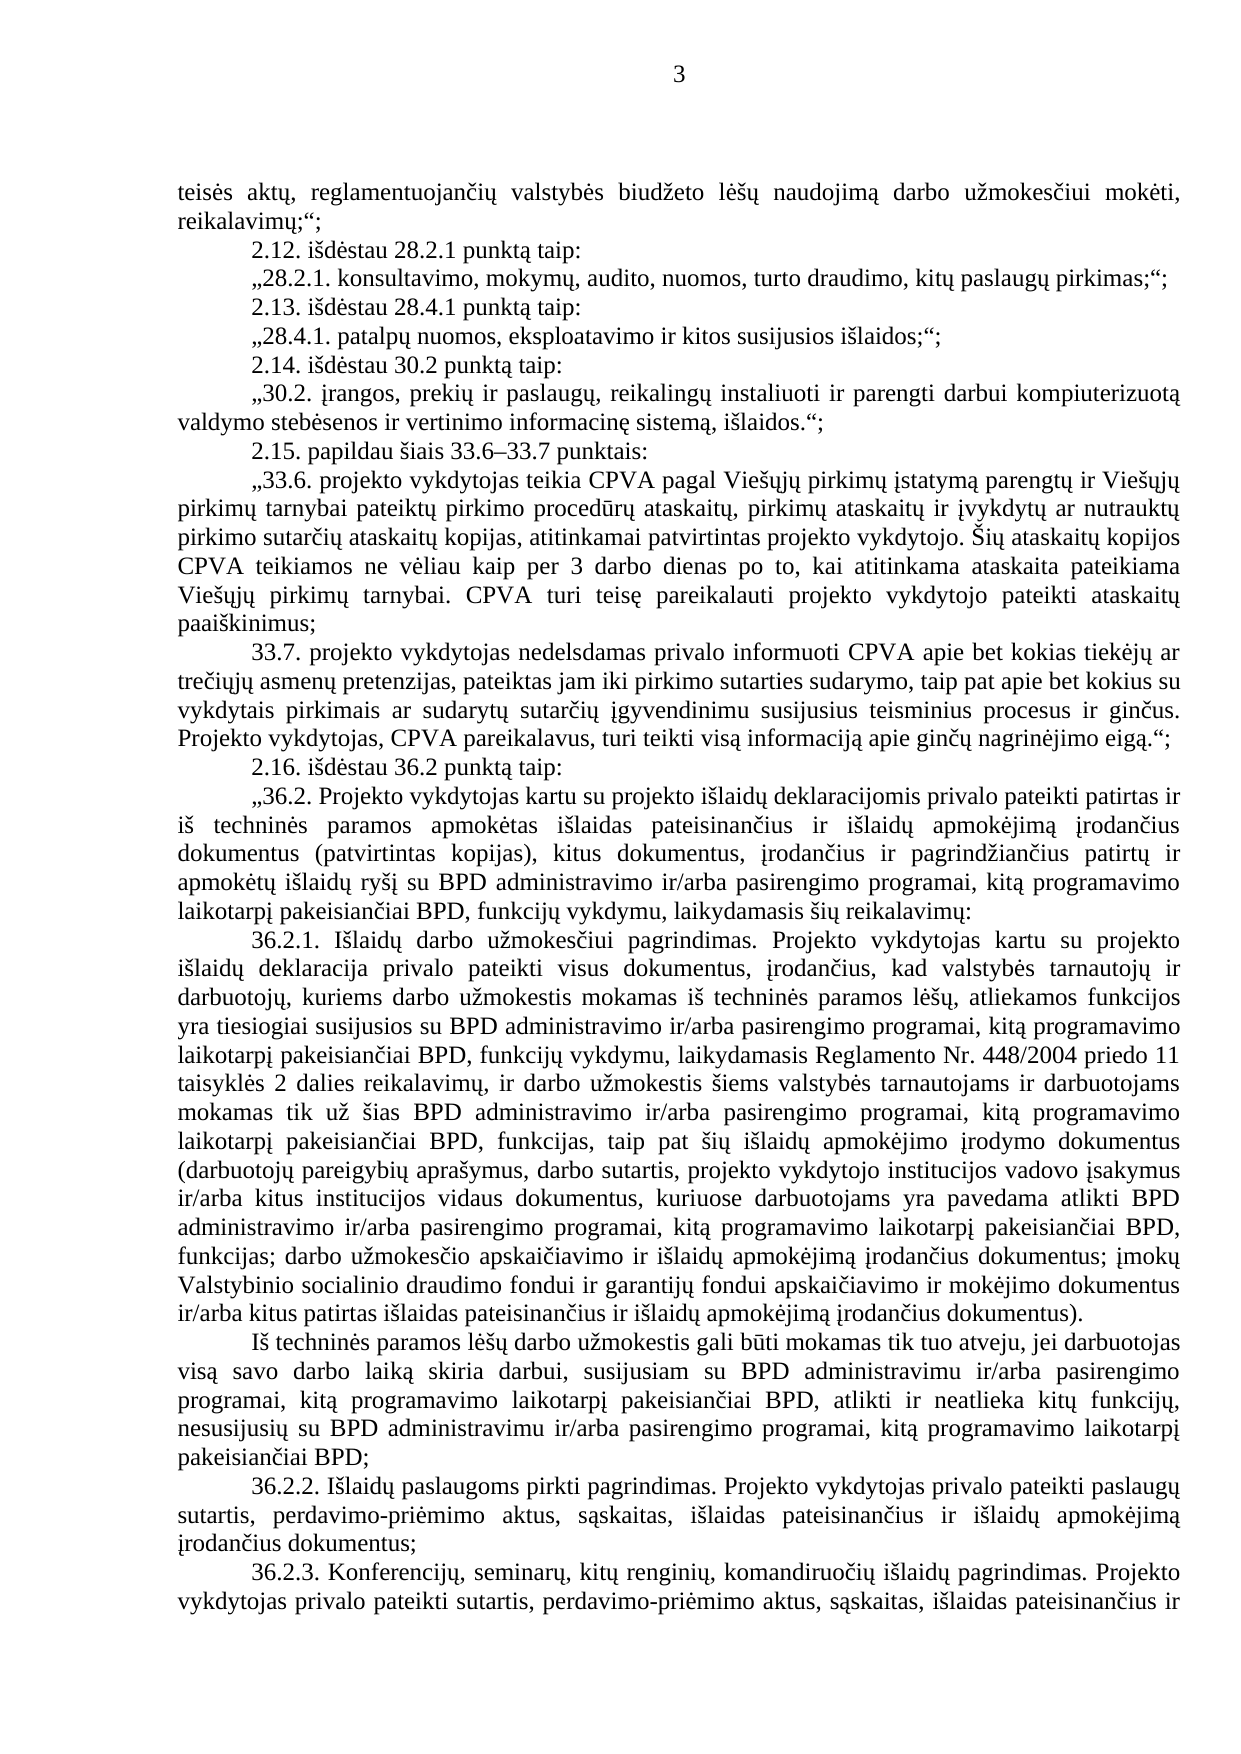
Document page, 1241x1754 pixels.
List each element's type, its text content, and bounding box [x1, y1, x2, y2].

text 2.15. papildau šiais 33.6–33.7 punktais: [177, 436, 1181, 465]
text „30.2. įrangos, prekių ir paslaugų, reikalingų instaliuoti ir parengti darbui kompiuterizuotą valdymo stebėsenos ir vertinimo informacinę sistemą, išlaidos.“; [177, 378, 1181, 436]
text 2.12. išdėstau 28.2.1 punktą taip: [177, 235, 1181, 263]
text „28.2.1. konsultavimo, mokymų, audito, nuomos, turto draudimo, kitų paslaugų pirkimas;“; [177, 263, 1181, 292]
text Iš techninės paramos lėšų darbo užmokestis gali būti mokamas tik tuo atveju, jei darbuotojas visą savo darbo laiką skiria darbui, susijusiam su BPD administravimu ir/arba pasirengimo programai, kitą programavimo laikotarpį pakeisiančiai BPD, atlikti ir neatlieka kitų funkcijų, nesusijusių su BPD administravimu ir/arba pasirengimo programai, kitą programavimo laikotarpį pakeisiančiai BPD; [177, 1327, 1181, 1471]
text „36.2. Projekto vykdytojas kartu su projekto išlaidų deklaracijomis privalo pateikti patirtas ir iš techninės paramos apmokėtas išlaidas pateisinančius ir išlaidų apmokėjimą įrodančius dokumentus (patvirtintas kopijas), kitus dokumentus, įrodančius ir pagrindžiančius patirtų ir apmokėtų išlaidų ryšį su BPD administravimo ir/arba pasirengimo programai, kitą programavimo laikotarpį pakeisiančiai BPD, funkcijų vykdymu, laikydamasis šių reikalavimų: [177, 781, 1181, 925]
text „28.4.1. patalpų nuomos, eksploatavimo ir kitos susijusios išlaidos;“; [177, 321, 1181, 350]
text „33.6. projekto vykdytojas teikia CPVA pagal Viešųjų pirkimų įstatymą parengtų ir Viešųjų pirkimų tarnybai pateiktų pirkimo procedūrų ataskaitų, pirkimų ataskaitų ir įvykdytų ar nutrauktų pirkimo sutarčių ataskaitų kopijas, atitinkamai patvirtintas projekto vykdytojo. Šių ataskaitų kopijos CPVA teikiamos ne vėliau kaip per 3 darbo dienas po to, kai atitinkama ataskaita pateikiama Viešųjų pirkimų tarnybai. CPVA turi teisę pareikalauti projekto vykdytojo pateikti ataskaitų paaiškinimus; [177, 465, 1181, 637]
text 36.2.3. Konferencijų, seminarų, kitų renginių, komandiruočių išlaidų pagrindimas. Projekto vykdytojas privalo pateikti sutartis, perdavimo-priėmimo aktus, sąskaitas, išlaidas pateisinančius ir [177, 1557, 1181, 1615]
text 33.7. projekto vykdytojas nedelsdamas privalo informuoti CPVA apie bet kokias tiekėjų ar trečiųjų asmenų pretenzijas, pateiktas jam iki pirkimo sutarties sudarymo, taip pat apie bet kokius su vykdytais pirkimais ar sudarytų sutarčių įgyvendinimu susijusius teisminius procesus ir ginčus. Projekto vykdytojas, CPVA pareikalavus, turi teikti visą informaciją apie ginčų nagrinėjimo eigą.“; [177, 637, 1181, 752]
text teisės aktų, reglamentuojančių valstybės biudžeto lėšų naudojimą darbo užmokesčiui mokėti, reikalavimų;“; [177, 177, 1181, 235]
text 36.2.2. Išlaidų paslaugoms pirkti pagrindimas. Projekto vykdytojas privalo pateikti paslaugų sutartis, perdavimo-priėmimo aktus, sąskaitas, išlaidas pateisinančius ir išlaidų apmokėjimą įrodančius dokumentus; [177, 1471, 1181, 1557]
text 2.16. išdėstau 36.2 punktą taip: [177, 752, 1181, 781]
text 2.13. išdėstau 28.4.1 punktą taip: [177, 292, 1181, 321]
text 2.14. išdėstau 30.2 punktą taip: [177, 350, 1181, 378]
text 36.2.1. Išlaidų darbo užmokesčiui pagrindimas. Projekto vykdytojas kartu su projekto išlaidų deklaracija privalo pateikti visus dokumentus, įrodančius, kad valstybės tarnautojų ir darbuotojų, kuriems darbo užmokestis mokamas iš techninės paramos lėšų, atliekamos funkcijos yra tiesiogiai susijusios su BPD administravimo ir/arba pasirengimo programai, kitą programavimo laikotarpį pakeisiančiai BPD, funkcijų vykdymu, laikydamasis Reglamento Nr. 448/2004 priedo 11 taisyklės 2 dalies reikalavimų, ir darbo užmokestis šiems valstybės tarnautojams ir darbuotojams mokamas tik už šias BPD administravimo ir/arba pasirengimo programai, kitą programavimo laikotarpį pakeisiančiai BPD, funkcijas, taip pat šių išlaidų apmokėjimo įrodymo dokumentus (darbuotojų pareigybių aprašymus, darbo sutartis, projekto vykdytojo institucijos vadovo įsakymus ir/arba kitus institucijos vidaus dokumentus, kuriuose darbuotojams yra pavedama atlikti BPD administravimo ir/arba pasirengimo programai, kitą programavimo laikotarpį pakeisiančiai BPD, funkcijas; darbo užmokesčio apskaičiavimo ir išlaidų apmokėjimą įrodančius dokumentus; įmokų Valstybinio socialinio draudimo fondui ir garantijų fondui apskaičiavimo ir mokėjimo dokumentus ir/arba kitus patirtas išlaidas pateisinančius ir išlaidų apmokėjimą įrodančius dokumentus). [177, 925, 1181, 1327]
